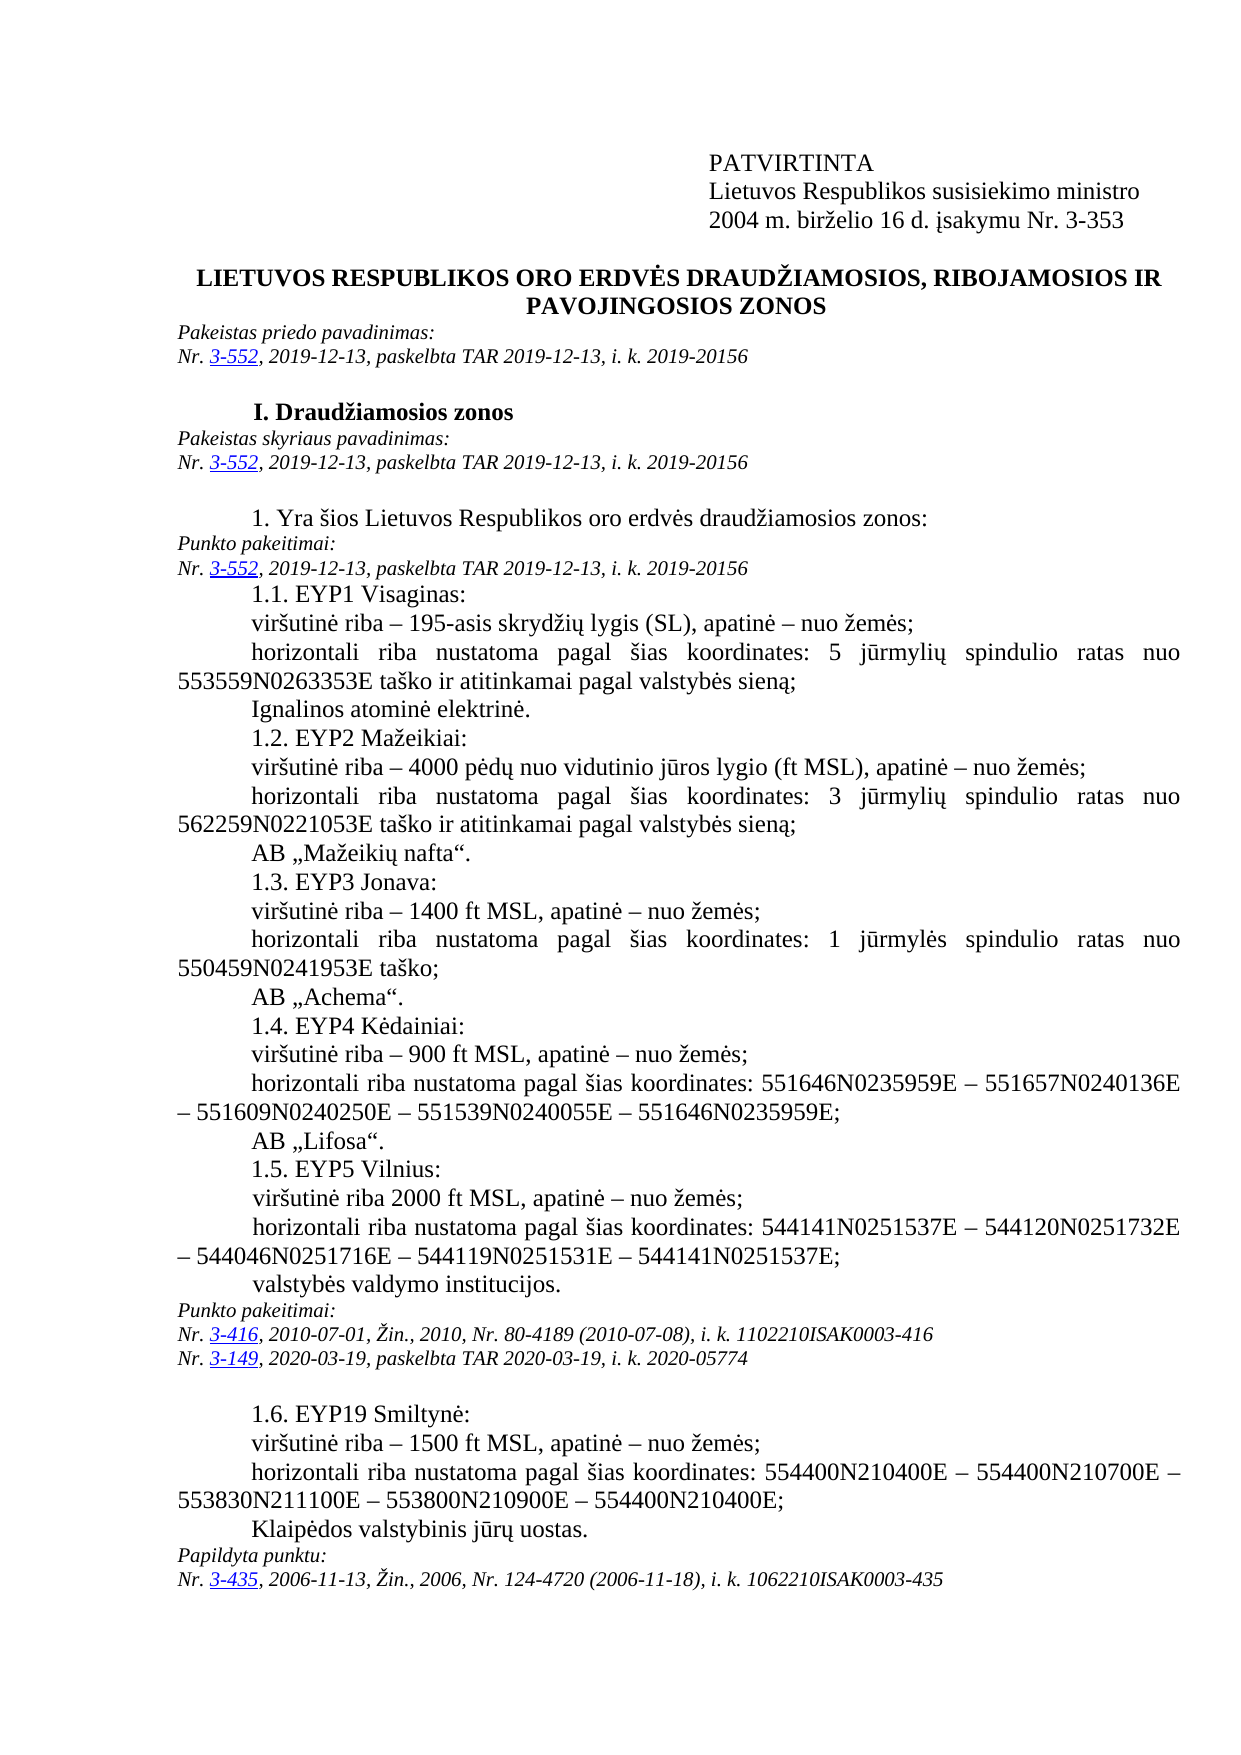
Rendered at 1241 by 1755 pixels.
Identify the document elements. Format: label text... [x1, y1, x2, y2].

text horizontali riba nustatoma pagal šias koordinates: 1 jūrmylės spindulio ratas nuo 550459N0241953E taško; [177, 924, 1181, 982]
text AB „Mažeikių nafta“. [177, 838, 1181, 867]
text PATVIRTINTA [709, 148, 1181, 176]
text horizontali riba nustatoma pagal šias koordinates: 544141N0251537E – 544120N0251732E – 544046N0251716E – 544119N0251531E – 544141N0251537E; [177, 1212, 1181, 1269]
text Punkto pakeitimai: [177, 531, 1181, 555]
text LIETUVOS RESPUBLIKOS ORO ERDVĖS DRAUDŽIAMOSIOS, RIBOJAMOSIOS IR PAVOJINGOSIOS ZONOS [177, 263, 1181, 320]
text Nr. 3-552, 2019-12-13, paskelbta TAR 2019-12-13, i. k. 2019-20156 [177, 344, 1181, 368]
text Papildyta punktu: [177, 1543, 1181, 1567]
text horizontali riba nustatoma pagal šias koordinates: 5 jūrmylių spindulio ratas nuo 553559N0263353E taško ir atitinkamai pagal valstybės sieną; [177, 637, 1181, 694]
text Nr. 3-149, 2020-03-19, paskelbta TAR 2020-03-19, i. k. 2020-05774 [177, 1346, 1181, 1370]
text viršutinė riba – 1500 ft MSL, apatinė – nuo žemės; [177, 1428, 1181, 1457]
text 1.5. EYP5 Vilnius: [177, 1154, 1181, 1183]
text viršutinė riba – 1400 ft MSL, apatinė – nuo žemės; [177, 896, 1181, 924]
text Lietuvos Respublikos susisiekimo ministro [177, 176, 1181, 205]
text 1.2. EYP2 Mažeikiai: [177, 723, 1181, 752]
text Punkto pakeitimai: [177, 1298, 1181, 1322]
text viršutinė riba 2000 ft MSL, apatinė – nuo žemės; [177, 1183, 1181, 1212]
text 1. Yra šios Lietuvos Respublikos oro erdvės draudžiamosios zonos: [177, 503, 1181, 531]
text Nr. 3-552, 2019-12-13, paskelbta TAR 2019-12-13, i. k. 2019-20156 [177, 450, 1181, 474]
text Pakeistas priedo pavadinimas: [177, 320, 1181, 344]
text Pakeistas skyriaus pavadinimas: [177, 426, 1181, 450]
text viršutinė riba – 900 ft MSL, apatinė – nuo žemės; [177, 1039, 1181, 1068]
text Ignalinos atominė elektrinė. [177, 694, 1181, 723]
text Klaipėdos valstybinis jūrų uostas. [177, 1514, 1181, 1543]
text horizontali riba nustatoma pagal šias koordinates: 554400N210400E – 554400N210700E – 553830N211100E – 553800N210900E – 554400N210400E; [177, 1457, 1181, 1514]
text I. Draudžiamosios zonos [177, 397, 1181, 426]
text horizontali riba nustatoma pagal šias koordinates: 551646N0235959E – 551657N0240136E – 551609N0240250E – 551539N0240055E – 551646N0235959E; [177, 1068, 1181, 1126]
text AB „Lifosa“. [177, 1126, 1181, 1154]
text horizontali riba nustatoma pagal šias koordinates: 3 jūrmylių spindulio ratas nuo 562259N0221053E taško ir atitinkamai pagal valstybės sieną; [177, 781, 1181, 838]
text 1.6. EYP19 Smiltynė: [177, 1399, 1181, 1428]
text Nr. 3-435, 2006-11-13, Žin., 2006, Nr. 124-4720 (2006-11-18), i. k. 1062210ISAK0003-435 [177, 1567, 1181, 1591]
text valstybės valdymo institucijos. [177, 1269, 1181, 1298]
text 1.4. EYP4 Kėdainiai: [177, 1011, 1181, 1039]
text Nr. 3-552, 2019-12-13, paskelbta TAR 2019-12-13, i. k. 2019-20156 [177, 555, 1181, 579]
text viršutinė riba – 195-asis skrydžių lygis (SL), apatinė – nuo žemės; [177, 608, 1181, 637]
text AB „Achema“. [177, 982, 1181, 1011]
text 2004 m. birželio 16 d. įsakymu Nr. 3-353 [177, 205, 1181, 234]
text 1.3. EYP3 Jonava: [177, 867, 1181, 896]
text 1.1. EYP1 Visaginas: [177, 579, 1181, 608]
text Nr. 3-416, 2010-07-01, Žin., 2010, Nr. 80-4189 (2010-07-08), i. k. 1102210ISAK0003-416 [177, 1322, 1181, 1346]
text viršutinė riba – 4000 pėdų nuo vidutinio jūros lygio (ft MSL), apatinė – nuo žemės; [177, 752, 1181, 781]
